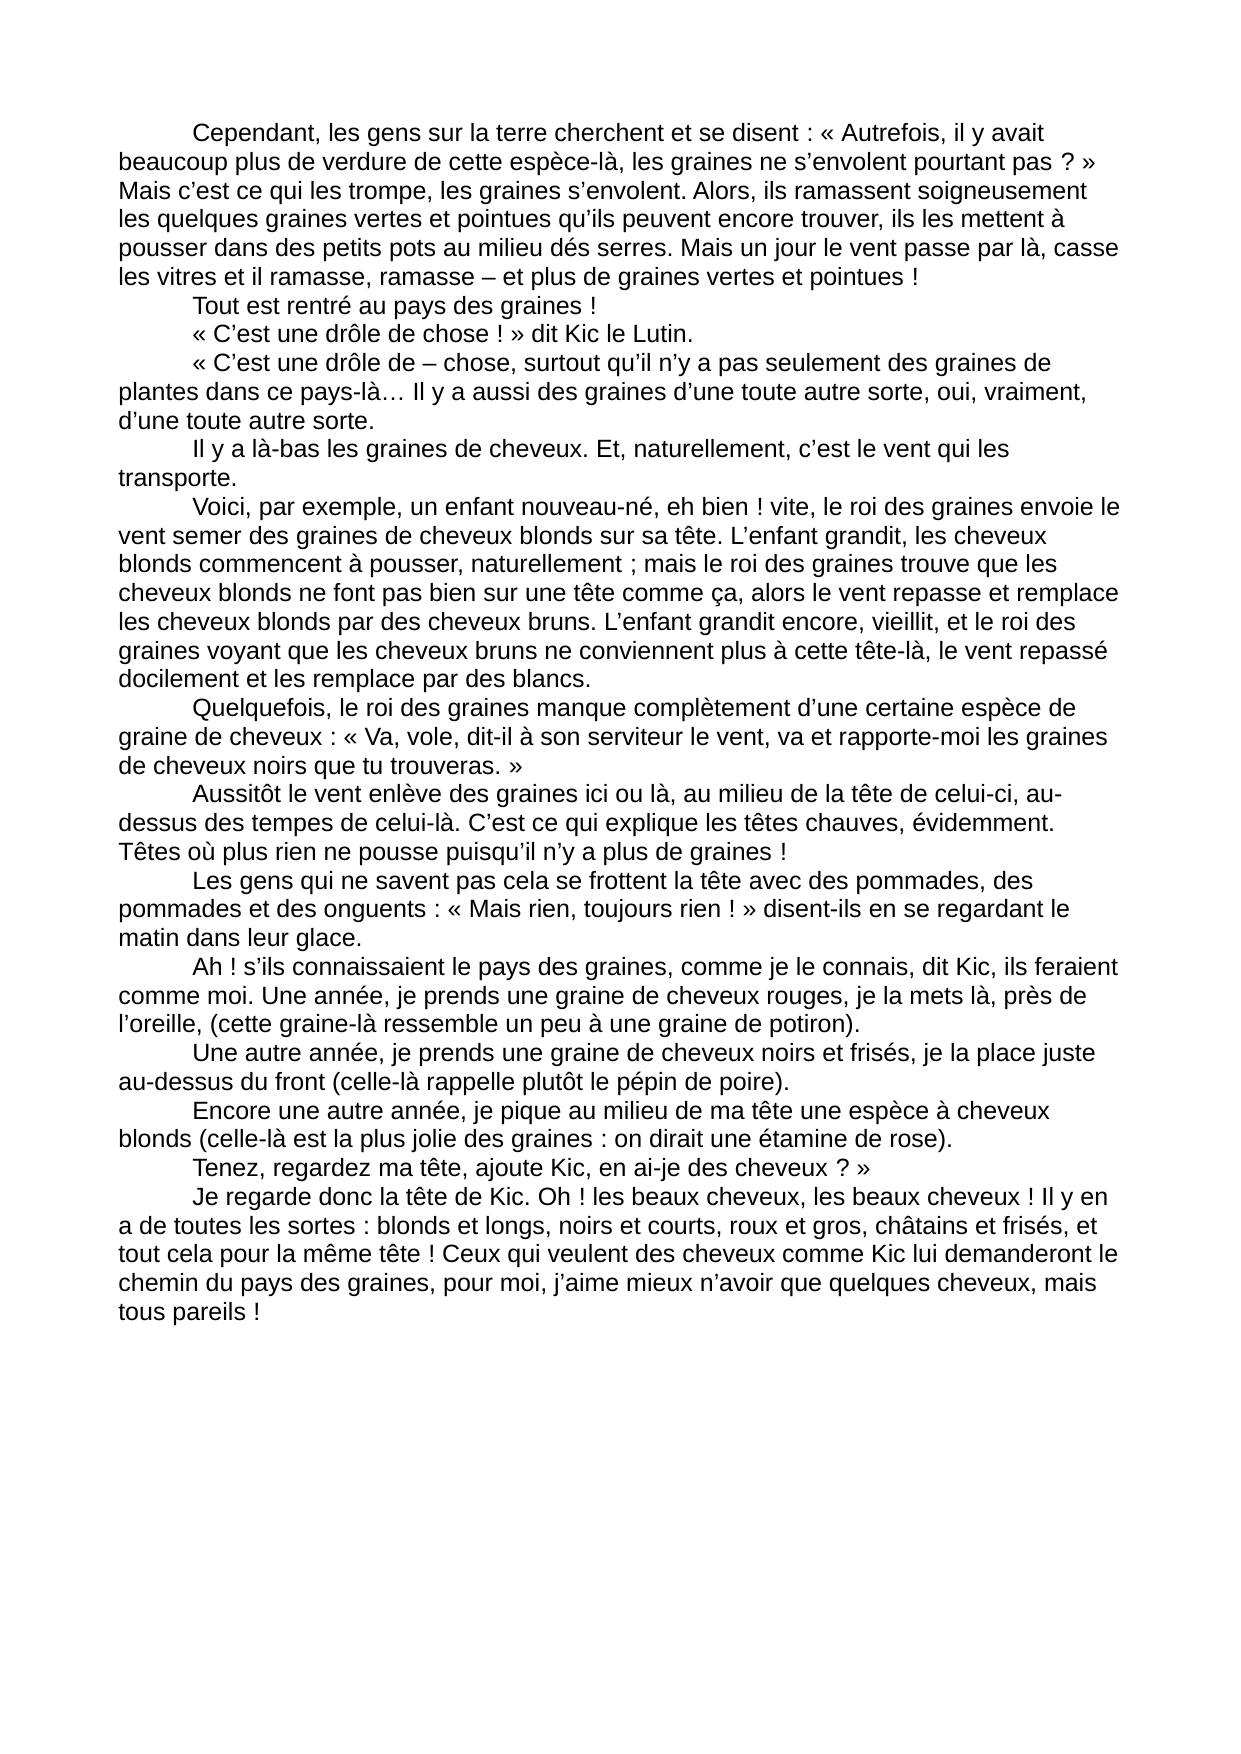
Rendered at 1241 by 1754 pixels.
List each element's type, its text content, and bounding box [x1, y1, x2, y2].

text Ah ! s’ils connaissaient le pays des graines, comme je le connais, dit Kic, ils feraient comme moi. Une année, je prends une graine de cheveux rouges, je la mets là, près de l’oreille, (cette graine-là ressemble un peu à une graine de potiron). [118, 952, 1122, 1038]
text Je regarde donc la tête de Kic. Oh ! les beaux cheveux, les beaux cheveux ! Il y en a de toutes les sortes : blonds et longs, noirs et courts, roux et gros, châtains et frisés, et tout cela pour la même tête ! Ceux qui veulent des cheveux comme Kic lui demanderont le chemin du pays des graines, pour moi, j’aime mieux n’avoir que quelques cheveux, mais tous pareils ! [118, 1182, 1122, 1326]
text « C’est une drôle de chose ! » dit Kic le Lutin. [118, 319, 1122, 348]
text Il y a là-bas les graines de cheveux. Et, naturellement, c’est le vent qui les transporte. [118, 434, 1122, 492]
text « C’est une drôle de – chose, surtout qu’il n’y a pas seulement des graines de plantes dans ce pays-là… Il y a aussi des graines d’une toute autre sorte, oui, vraiment, d’une toute autre sorte. [118, 348, 1122, 434]
text Les gens qui ne savent pas cela se frottent la tête avec des pommades, des pommades et des onguents : « Mais rien, toujours rien ! » disent-ils en se regardant le matin dans leur glace. [118, 866, 1122, 952]
text Aussitôt le vent enlève des graines ici ou là, au milieu de la tête de celui-ci, au-dessus des tempes de celui-là. C’est ce qui explique les têtes chauves, évidemment. Têtes où plus rien ne pousse puisqu’il n’y a plus de graines ! [118, 779, 1122, 866]
text Encore une autre année, je pique au milieu de ma tête une espèce à cheveux blonds (celle-là est la plus jolie des graines : on dirait une étamine de rose). [118, 1096, 1122, 1153]
text Quelquefois, le roi des graines manque complètement d’une certaine espèce de graine de cheveux : « Va, vole, dit-il à son serviteur le vent, va et rapporte-moi les graines de cheveux noirs que tu trouveras. » [118, 693, 1122, 779]
text Voici, par exemple, un enfant nouveau-né, eh bien ! vite, le roi des graines envoie le vent semer des graines de cheveux blonds sur sa tête. L’enfant grandit, les cheveux blonds commencent à pousser, naturellement ; mais le roi des graines trouve que les cheveux blonds ne font pas bien sur une tête comme ça, alors le vent repasse et remplace les cheveux blonds par des cheveux bruns. L’enfant grandit encore, vieillit, et le roi des graines voyant que les cheveux bruns ne conviennent plus à cette tête-là, le vent repassé docilement et les remplace par des blancs. [118, 492, 1122, 693]
text Une autre année, je prends une graine de cheveux noirs et frisés, je la place juste au-dessus du front (celle-là rappelle plutôt le pépin de poire). [118, 1038, 1122, 1096]
text Cependant, les gens sur la terre cherchent et se disent : « Autrefois, il y avait beaucoup plus de verdure de cette espèce-là, les graines ne s’envolent pourtant pas ? » Mais c’est ce qui les trompe, les graines s’envolent. Alors, ils ramassent soigneusement les quelques graines vertes et pointues qu’ils peuvent encore trouver, ils les mettent à pousser dans des petits pots au milieu dés serres. Mais un jour le vent passe par là, casse les vitres et il ramasse, ramasse – et plus de graines vertes et pointues ! [118, 118, 1122, 291]
text Tenez, regardez ma tête, ajoute Kic, en ai-je des cheveux ? » [118, 1153, 1122, 1182]
text Tout est rentré au pays des graines ! [118, 291, 1122, 319]
